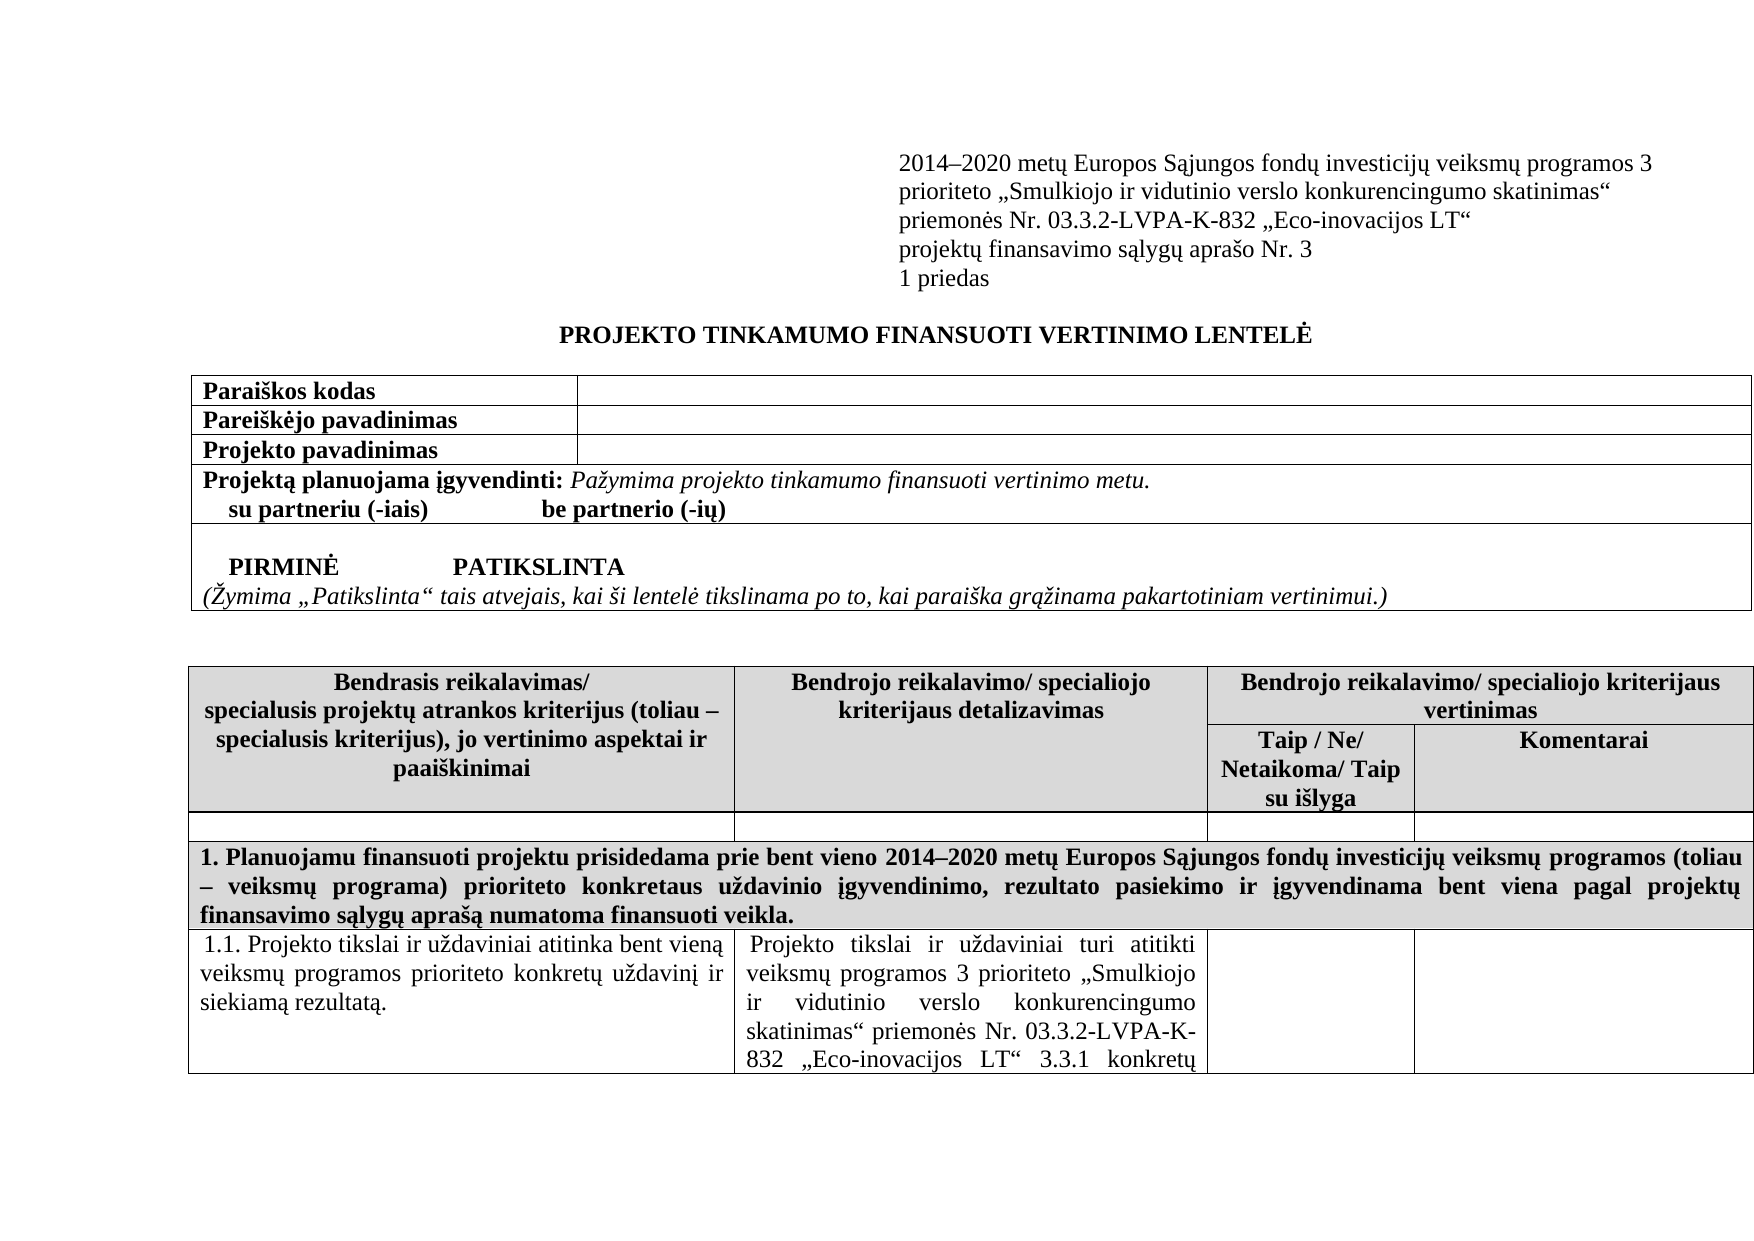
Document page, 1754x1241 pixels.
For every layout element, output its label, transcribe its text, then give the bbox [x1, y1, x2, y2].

table_cell [1208, 930, 1414, 1073]
text PROJEKTO TINKAMUMO FINANSUOTI VERTINIMO LENTELĖ [177, 320, 1695, 349]
text projektų finansavimo sąlygų aprašo Nr. 3 [898, 234, 1695, 263]
table_cell Projektą planuojama įgyvendinti: Pažymima projekto tinkamumo finansuoti vertinimo metu.  su partneriu (-iais)  be partnerio (-ių) [192, 465, 1751, 523]
table_cell Pareiškėjo pavadinimas [192, 406, 577, 434]
table_cell [735, 813, 1207, 841]
table_header Bendrojo reikalavimo/ specialiojo kriterijaus vertinimas [1208, 667, 1753, 724]
table_cell 1. Planuojamu finansuoti projektu prisidedama prie bent vieno 2014–2020 metų Europos Sąjungos fondų investicijų veiksmų programos (toliau – veiksmų programa) prioriteto konkretaus uždavinio įgyvendinimo, rezultato pasiekimo ir įgyvendinama bent viena pagal projektų finansavimo sąlygų aprašą numatoma finansuoti veikla. [189, 842, 1753, 928]
table_cell [1208, 813, 1414, 841]
table_header [578, 376, 1751, 404]
text 1 priedas [853, 263, 1695, 291]
table_cell [1415, 813, 1753, 841]
table_header Paraiškos kodas [192, 376, 577, 404]
table_cell [578, 435, 1751, 464]
table_header Bendrasis reikalavimas/ specialusis projektų atrankos kriterijus (toliau – specialusis kriterijus), jo vertinimo aspektai ir paaiškinimai [189, 667, 734, 811]
table_cell [1415, 930, 1753, 1073]
table_cell  PIRMINĖ PATIKSLINTA (Žymima „Patikslinta“ tais atvejais, kai ši lentelė tikslinama po to, kai paraiška grąžinama pakartotiniam vertinimui.) [192, 524, 1751, 610]
text 2014–2020 metų Europos Sąjungos fondų investicijų veiksmų programos 3 prioriteto „Smulkiojo ir vidutinio verslo konkurencingumo skatinimas“ priemonės Nr. 03.3.2-LVPA-K-832 „Eco-inovacijos LT“ [898, 148, 1695, 234]
table_header Bendrojo reikalavimo/ specialiojo kriterijaus detalizavimas [735, 667, 1207, 811]
table_cell Komentarai [1415, 725, 1753, 811]
table_cell Projekto pavadinimas [192, 435, 577, 464]
table_cell 1.1. Projekto tikslai ir uždaviniai atitinka bent vieną veiksmų programos prioriteto konkretų uždavinį ir siekiamą rezultatą. [189, 930, 734, 1073]
table_cell [189, 813, 734, 841]
table_cell Projekto tikslai ir uždaviniai turi atitikti veiksmų programos 3 prioriteto „Smulkiojo ir vidutinio verslo konkurencingumo skatinimas“ priemonės Nr. 03.3.2-LVPA-K-832 „Eco-inovacijos LT“ 3.3.1 konkretų [735, 930, 1207, 1073]
table_cell Taip / Ne/ Netaikoma/ Taip su išlyga [1208, 725, 1414, 811]
table_cell [578, 406, 1751, 434]
